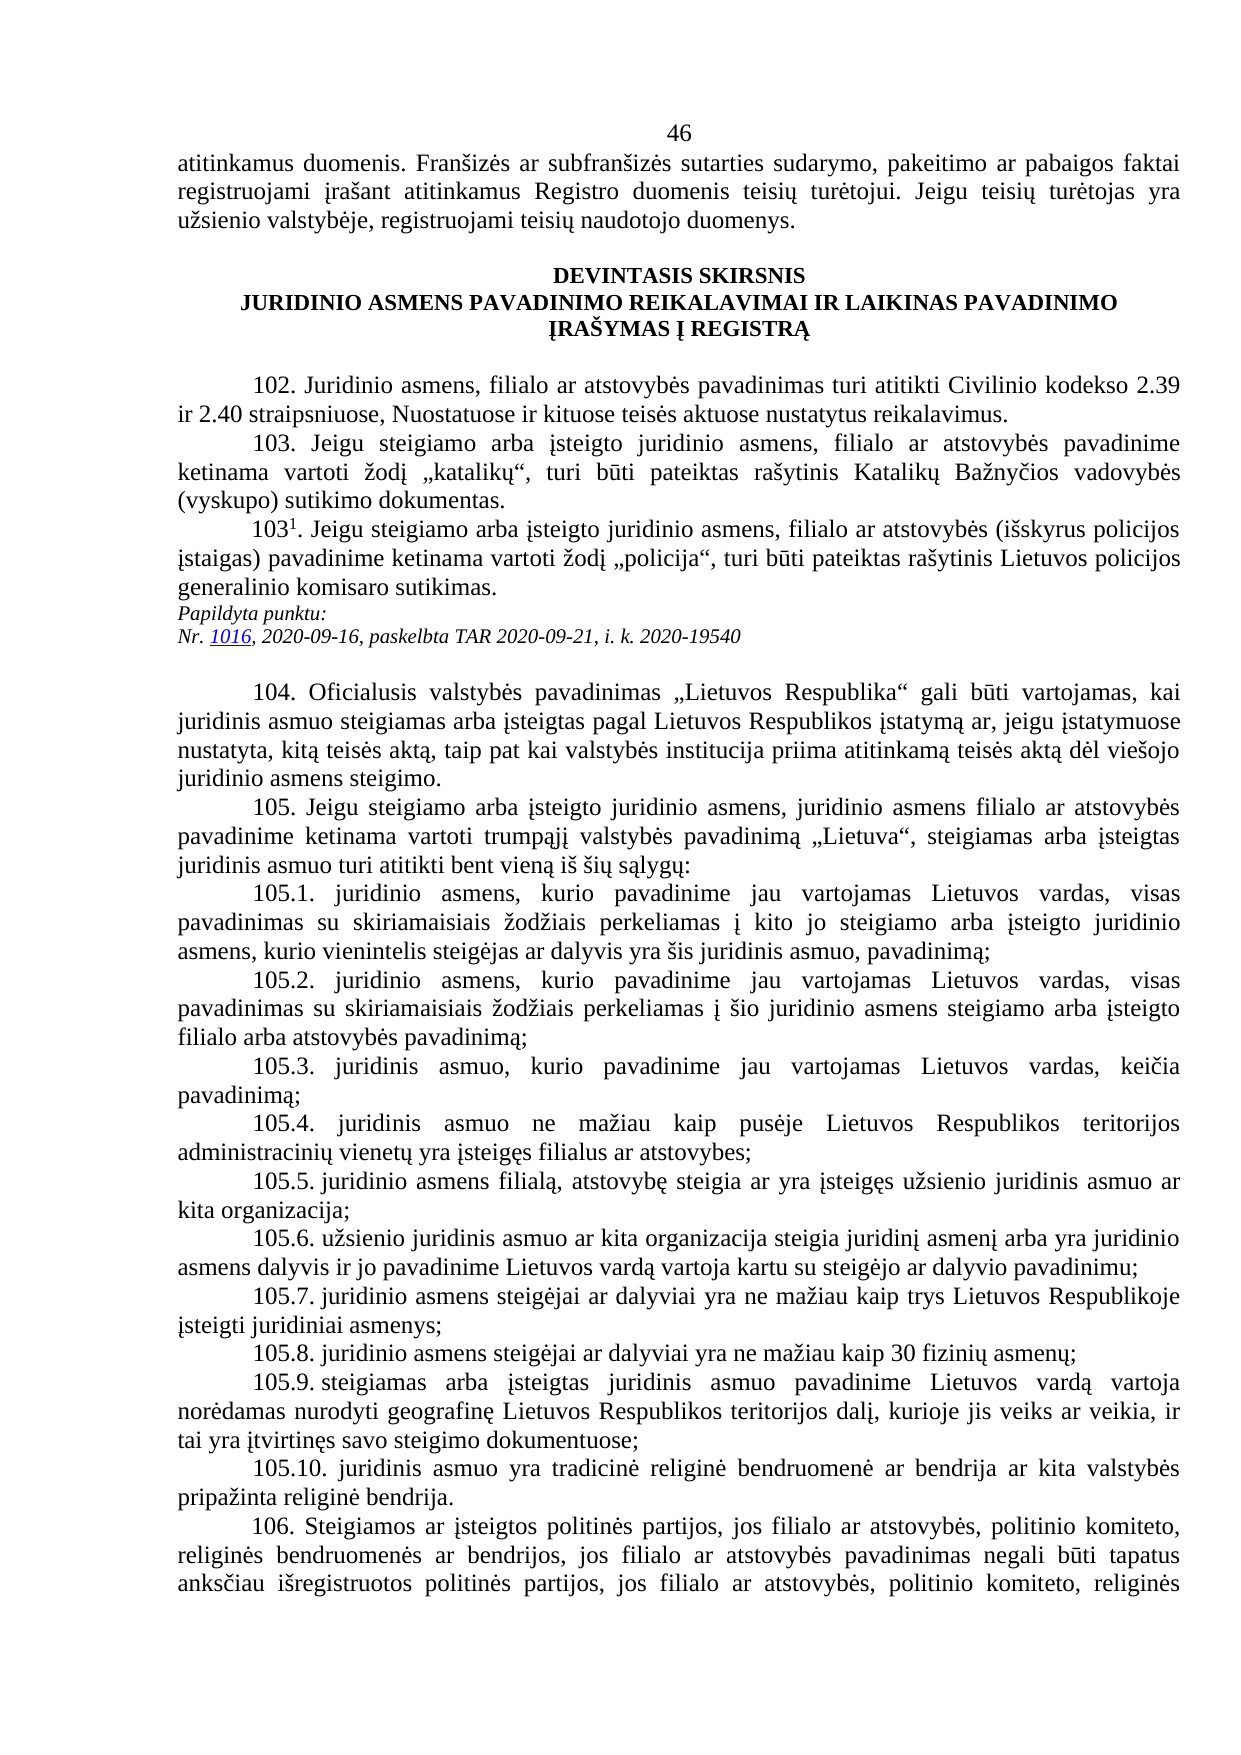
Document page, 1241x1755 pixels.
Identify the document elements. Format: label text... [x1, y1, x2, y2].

text 105.2. juridinio asmens, kurio pavadinime jau vartojamas Lietuvos vardas, visas pavadinimas su skiriamaisiais žodžiais perkeliamas į šio juridinio asmens steigiamo arba įsteigto filialo arba atstovybės pavadinimą; [177, 965, 1181, 1051]
text 105.3. juridinis asmuo, kurio pavadinime jau vartojamas Lietuvos vardas, keičia pavadinimą; [177, 1051, 1181, 1108]
text 105.8. juridinio asmens steigėjai ar dalyviai yra ne mažiau kaip 30 fizinių asmenų; [177, 1338, 1181, 1367]
text Nr. 1016, 2020-09-16, paskelbta TAR 2020-09-21, i. k. 2020-19540 [177, 624, 1181, 648]
text 105.6. užsienio juridinis asmuo ar kita organizacija steigia juridinį asmenį arba yra juridinio asmens dalyvis ir jo pavadinime Lietuvos vardą vartoja kartu su steigėjo ar dalyvio pavadinimu; [177, 1223, 1181, 1281]
text atitinkamus duomenis. Franšizės ar subfranšizės sutarties sudarymo, pakeitimo ar pabaigos faktai registruojami įrašant atitinkamus Registro duomenis teisių turėtojui. Jeigu teisių turėtojas yra užsienio valstybėje, registruojami teisių naudotojo duomenys. [177, 148, 1181, 234]
text DEVINTASIS SKIRSNIS [177, 263, 1181, 289]
text 105.9. steigiamas arba įsteigtas juridinis asmuo pavadinime Lietuvos vardą vartoja norėdamas nurodyti geografinę Lietuvos Respublikos teritorijos dalį, kurioje jis veiks ar veikia, ir tai yra įtvirtinęs savo steigimo dokumentuose; [177, 1367, 1181, 1453]
text JURIDINIO ASMENS PAVADINIMO REIKALAVIMAI IR LAIKINAS PAVADINIMO ĮRAŠYMAS Į REGISTRĄ [177, 289, 1181, 342]
text 105. Jeigu steigiamo arba įsteigto juridinio asmens, juridinio asmens filialo ar atstovybės pavadinime ketinama vartoti trumpąjį valstybės pavadinimą „Lietuva“, steigiamas arba įsteigtas juridinis asmuo turi atitikti bent vieną iš šių sąlygų: [177, 792, 1181, 878]
text 106. Steigiamos ar įsteigtos politinės partijos, jos filialo ar atstovybės, politinio komiteto, religinės bendruomenės ar bendrijos, jos filialo ar atstovybės pavadinimas negali būti tapatus anksčiau išregistruotos politinės partijos, jos filialo ar atstovybės, politinio komiteto, religinės [177, 1511, 1181, 1597]
text 105.5. juridinio asmens filialą, atstovybę steigia ar yra įsteigęs užsienio juridinis asmuo ar kita organizacija; [177, 1166, 1181, 1223]
text 105.4. juridinis asmuo ne mažiau kaip pusėje Lietuvos Respublikos teritorijos administracinių vienetų yra įsteigęs filialus ar atstovybes; [177, 1108, 1181, 1166]
text 1031. Jeigu steigiamo arba įsteigto juridinio asmens, filialo ar atstovybės (išskyrus policijos įstaigas) pavadinime ketinama vartoti žodį „policija“, turi būti pateiktas rašytinis Lietuvos policijos generalinio komisaro sutikimas. [177, 514, 1181, 600]
text 102. Juridinio asmens, filialo ar atstovybės pavadinimas turi atitikti Civilinio kodekso 2.39 ir 2.40 straipsniuose, Nuostatuose ir kituose teisės aktuose nustatytus reikalavimus. [177, 370, 1181, 428]
text Papildyta punktu: [177, 600, 1181, 624]
text 103. Jeigu steigiamo arba įsteigto juridinio asmens, filialo ar atstovybės pavadinime ketinama vartoti žodį „katalikų“, turi būti pateiktas rašytinis Katalikų Bažnyčios vadovybės (vyskupo) sutikimo dokumentas. [177, 428, 1181, 514]
text 105.1. juridinio asmens, kurio pavadinime jau vartojamas Lietuvos vardas, visas pavadinimas su skiriamaisiais žodžiais perkeliamas į kito jo steigiamo arba įsteigto juridinio asmens, kurio vienintelis steigėjas ar dalyvis yra šis juridinis asmuo, pavadinimą; [177, 878, 1181, 965]
text 104. Oficialusis valstybės pavadinimas „Lietuvos Respublika“ gali būti vartojamas, kai juridinis asmuo steigiamas arba įsteigtas pagal Lietuvos Respublikos įstatymą ar, jeigu įstatymuose nustatyta, kitą teisės aktą, taip pat kai valstybės institucija priima atitinkamą teisės aktą dėl viešojo juridinio asmens steigimo. [177, 677, 1181, 792]
text 105.10. juridinis asmuo yra tradicinė religinė bendruomenė ar bendrija ar kita valstybės pripažinta religinė bendrija. [177, 1453, 1181, 1511]
text 105.7. juridinio asmens steigėjai ar dalyviai yra ne mažiau kaip trys Lietuvos Respublikoje įsteigti juridiniai asmenys; [177, 1281, 1181, 1338]
